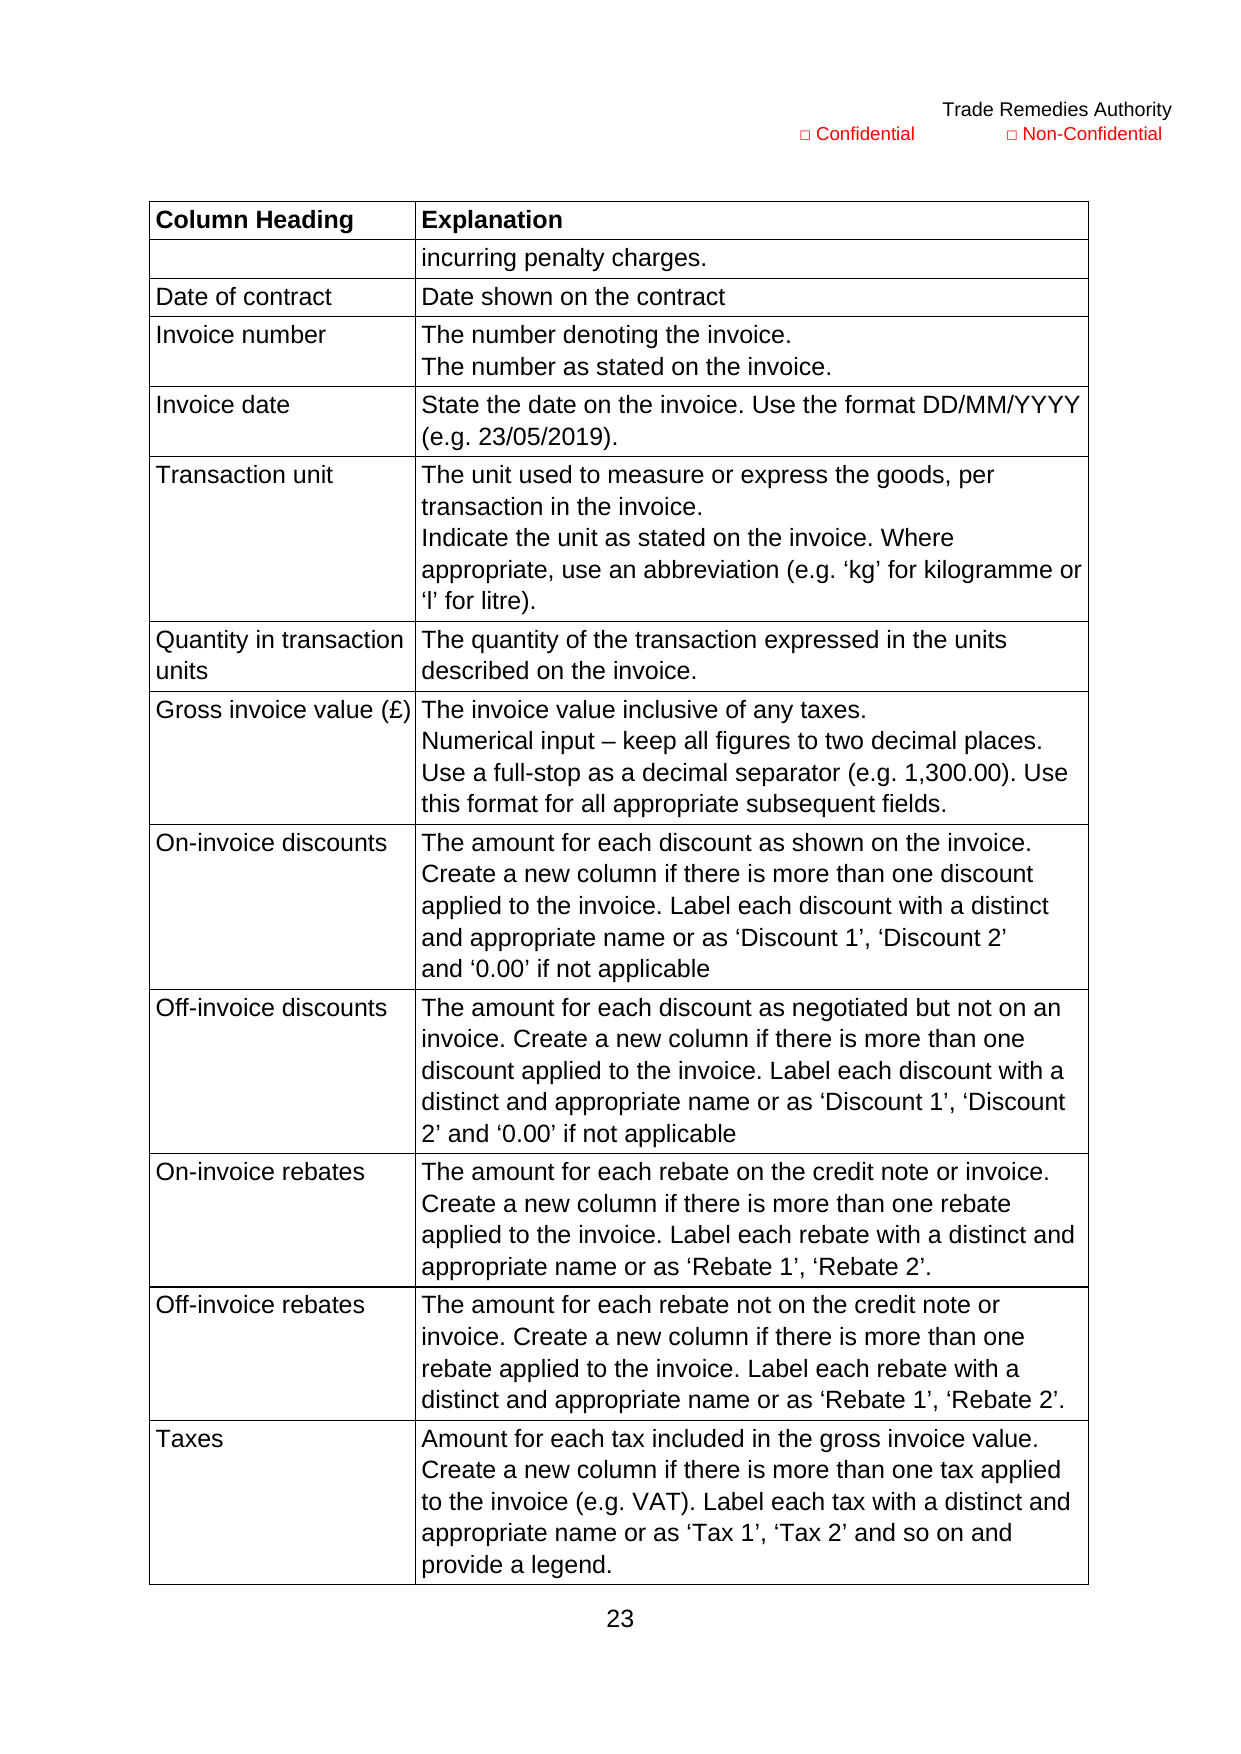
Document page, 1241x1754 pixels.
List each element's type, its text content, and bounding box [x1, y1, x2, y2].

table_cell The number denoting the invoice. The number as stated on the invoice. [416, 317, 1088, 386]
table_cell Transaction unit [150, 457, 415, 621]
table_cell Date shown on the contract [416, 279, 1088, 316]
table_cell Amount for each tax included in the gross invoice value. Create a new column if there is more than one tax applied to the invoice (e.g. VAT). Label each tax with a distinct and appropriate name or as ‘Tax 1’, ‘Tax 2’ and so on and provide a legend. [416, 1421, 1088, 1584]
table_cell [150, 240, 415, 278]
table_cell The invoice value inclusive of any taxes. Numerical input – keep all figures to two decimal places. Use a full-stop as a decimal separator (e.g. 1,300.00). Use this format for all appropriate subsequent fields. [416, 692, 1088, 824]
table_cell The unit used to measure or express the goods, per transaction in the invoice. Indicate the unit as stated on the invoice. Where appropriate, use an abbreviation (e.g. ‘kg’ for kilogramme or ‘l’ for litre). [416, 457, 1088, 621]
table_cell The amount for each discount as negotiated but not on an invoice. Create a new column if there is more than one discount applied to the invoice. Label each discount with a distinct and appropriate name or as ‘Discount 1’, ‘Discount 2’ and ‘0.00’ if not applicable [416, 990, 1088, 1153]
table_cell On-invoice discounts [150, 825, 415, 989]
table_header Explanation [416, 202, 1088, 239]
table_cell Quantity in transaction units [150, 622, 415, 691]
table_cell incurring penalty charges. [416, 240, 1088, 278]
table_header Column Heading [150, 202, 415, 239]
table_cell The amount for each rebate on the credit note or invoice. Create a new column if there is more than one rebate applied to the invoice. Label each rebate with a distinct and appropriate name or as ‘Rebate 1’, ‘Rebate 2’. [416, 1154, 1088, 1286]
table_cell Taxes [150, 1421, 415, 1584]
table_cell Off-invoice discounts [150, 990, 415, 1153]
table_cell Date of contract [150, 279, 415, 316]
table_cell The quantity of the transaction expressed in the units described on the invoice. [416, 622, 1088, 691]
table_cell The amount for each rebate not on the credit note or invoice. Create a new column if there is more than one rebate applied to the invoice. Label each rebate with a distinct and appropriate name or as ‘Rebate 1’, ‘Rebate 2’. [416, 1288, 1088, 1419]
table_cell Invoice date [150, 387, 415, 456]
table_cell Gross invoice value (£) [150, 692, 415, 824]
table_cell Invoice number [150, 317, 415, 386]
table_cell The amount for each discount as shown on the invoice. Create a new column if there is more than one discount applied to the invoice. Label each discount with a distinct and appropriate name or as ‘Discount 1’, ‘Discount 2’ and ‘0.00’ if not applicable [416, 825, 1088, 989]
table_cell On-invoice rebates [150, 1154, 415, 1286]
table_cell State the date on the invoice. Use the format DD/MM/YYYY (e.g. 23/05/2019). [416, 387, 1088, 456]
table_cell Off-invoice rebates [150, 1288, 415, 1419]
